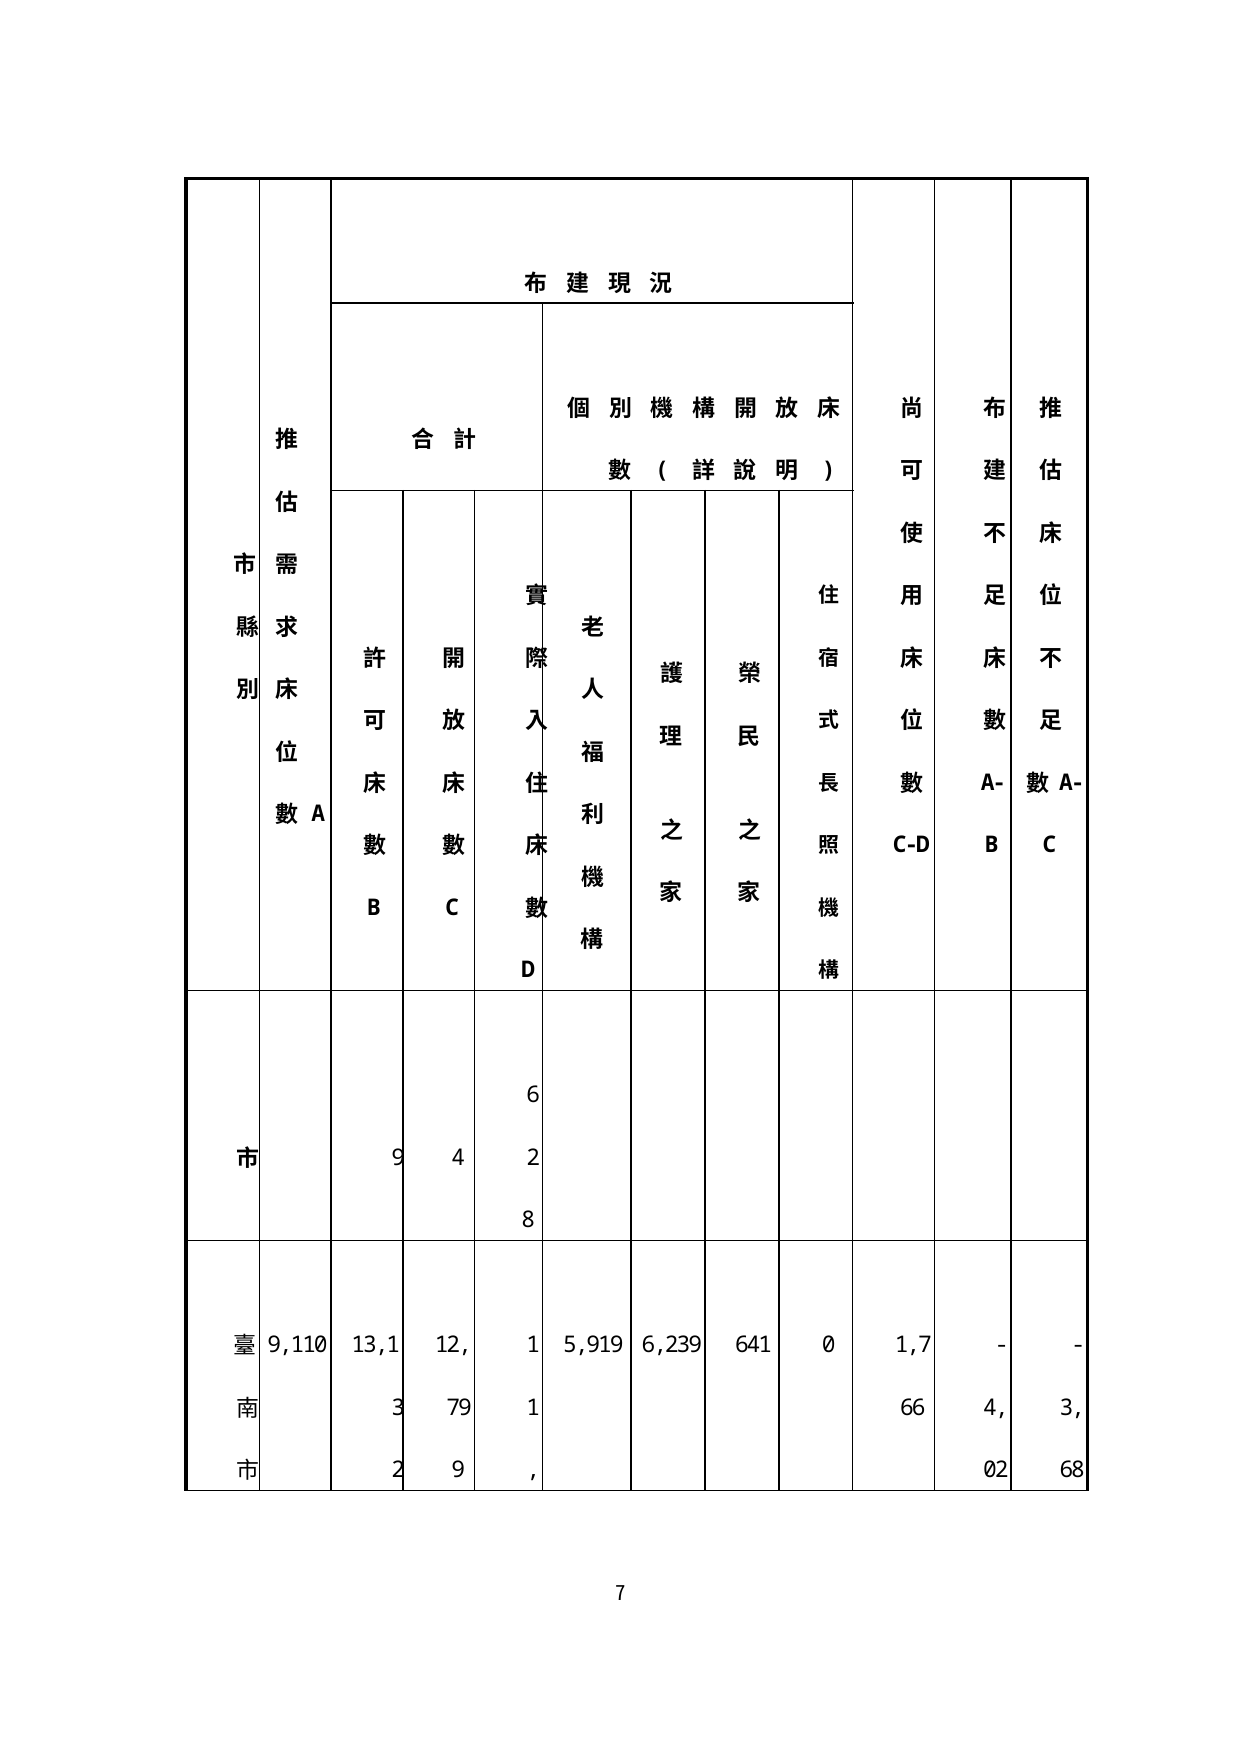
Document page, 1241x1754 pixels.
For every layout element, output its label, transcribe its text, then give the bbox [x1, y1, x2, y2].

table_cell 628 [475, 991, 542, 1240]
table_cell 5,919 [543, 1241, 630, 1490]
table_cell 個別機構開放床數(詳說明) [543, 304, 852, 490]
table_cell 1,766 [853, 1241, 934, 1490]
table_cell 0 [780, 1241, 852, 1490]
table_cell 6,239 [632, 1241, 704, 1490]
table_cell 護理 之家 [632, 491, 704, 990]
table_cell 許可床數B [332, 491, 402, 990]
table_cell 開放床數C [404, 491, 474, 990]
table_cell -4,02 [935, 1241, 1010, 1490]
table_cell 合計 [332, 304, 542, 490]
table_cell 4 [404, 991, 474, 1240]
table_cell 榮民 之家 [706, 491, 778, 990]
table_cell 11,409 [332, 991, 402, 1240]
table_cell -3,68 [1012, 1241, 1086, 1490]
table_cell [706, 991, 778, 1240]
table_header 尚可使用床位數C-D [853, 180, 934, 990]
table_cell 13,132 [332, 1241, 402, 1490]
table_cell [260, 991, 330, 1240]
table_cell 12,799 [404, 1241, 474, 1490]
table_header 市縣別 [188, 180, 259, 990]
table_cell 11, [475, 1241, 542, 1490]
table_cell [853, 991, 934, 1240]
table_header 推估床位不足數A-C [1012, 180, 1086, 990]
table_header 布建不足床數A-B [935, 180, 1010, 990]
table_cell [1012, 991, 1086, 1240]
table_cell 市 [188, 991, 259, 1240]
table_header 布建現況 [332, 180, 852, 302]
table_cell 641 [706, 1241, 778, 1490]
table_cell 住宿式 長照機構 [780, 491, 852, 990]
table_cell [543, 991, 630, 1240]
table_cell 9,110 [260, 1241, 330, 1490]
table_cell [935, 991, 1010, 1240]
table_cell [632, 991, 704, 1240]
table_cell 老人福利機構 [543, 491, 630, 990]
table_cell [780, 991, 852, 1240]
table_cell 實際入住床數D [475, 491, 542, 990]
table_header 推估需求床位數A [260, 180, 330, 990]
table_cell 臺南市 [188, 1241, 259, 1490]
